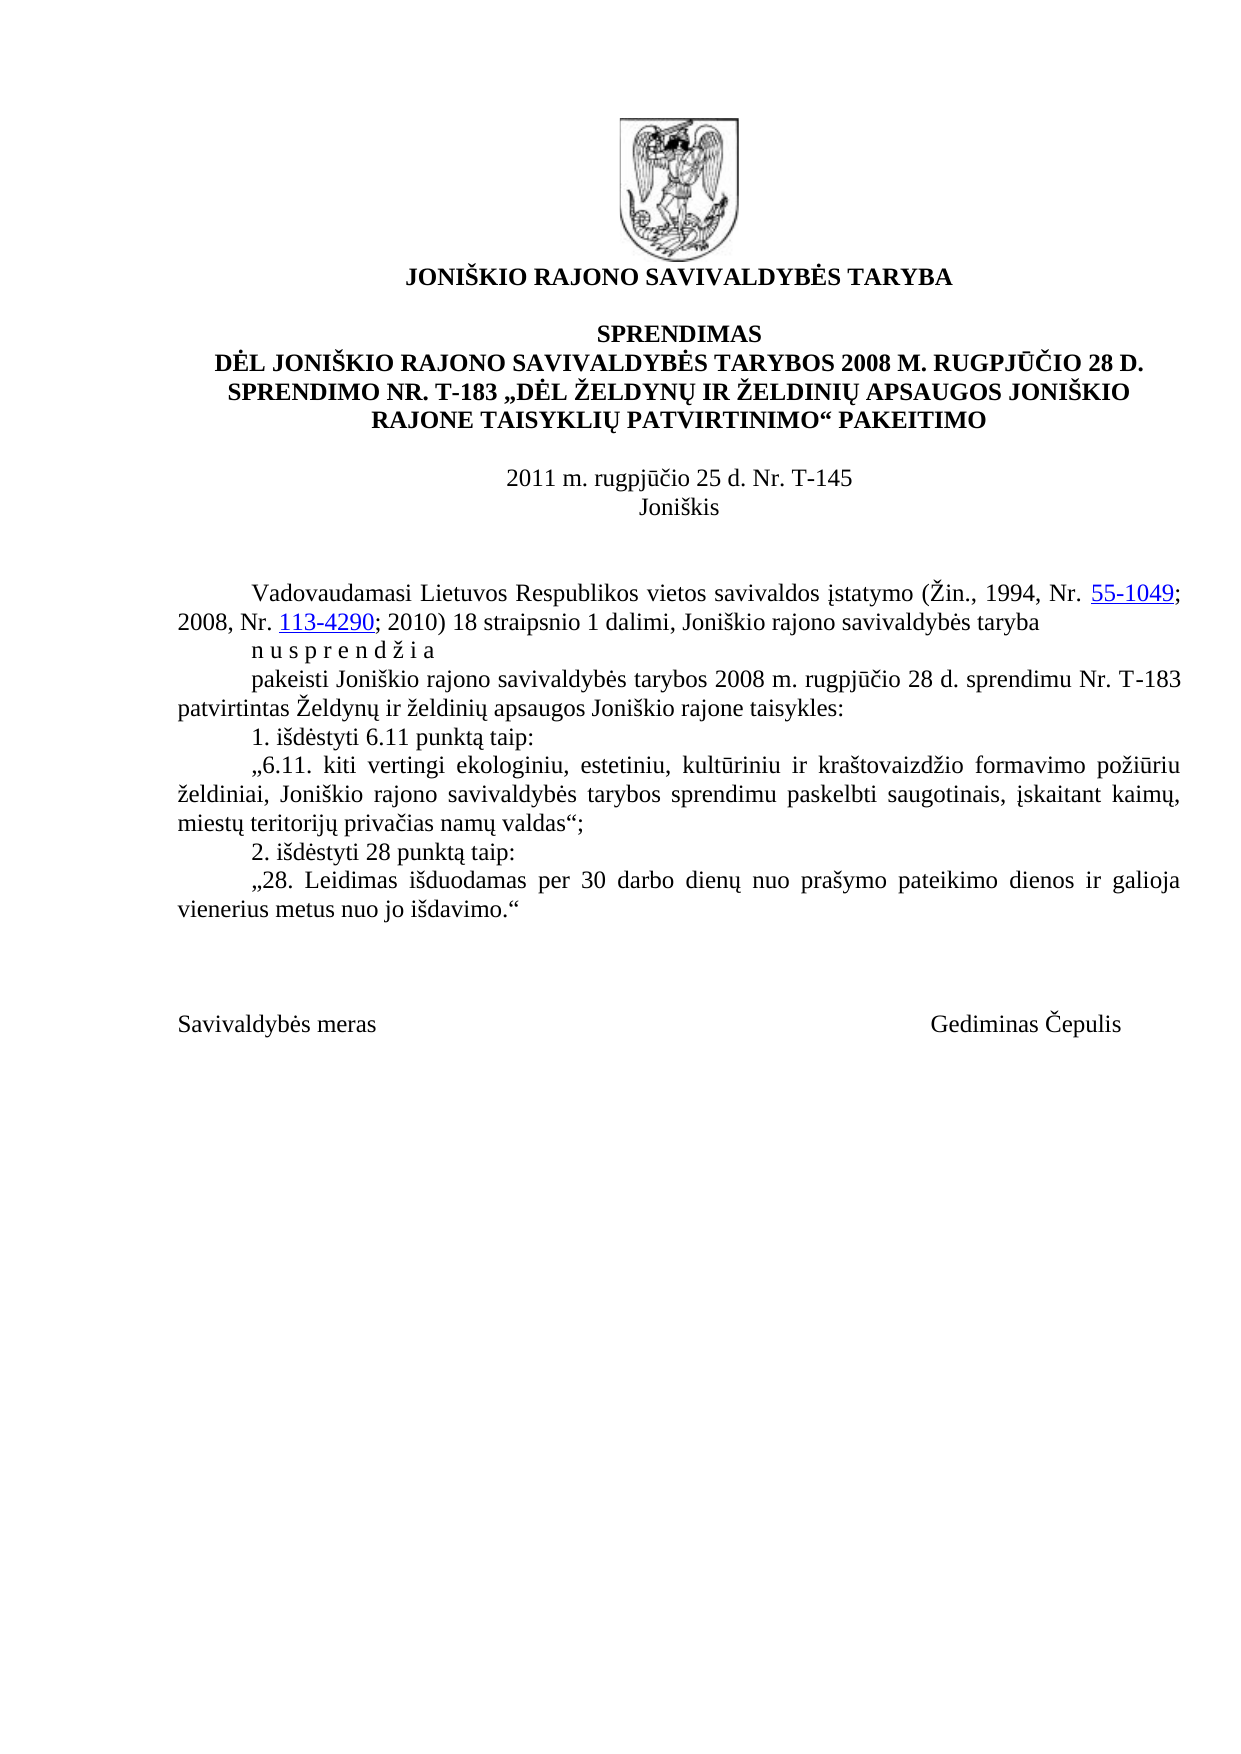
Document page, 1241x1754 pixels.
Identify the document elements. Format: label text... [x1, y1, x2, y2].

text „6.11. kiti vertingi ekologiniu, estetiniu, kultūriniu ir kraštovaizdžio formavimo požiūriu želdiniai, Joniškio rajono savivaldybės tarybos sprendimu paskelbti saugotinais, įskaitant kaimų, miestų teritorijų privačias namų valdas“; [177, 751, 1181, 837]
text SPRENDIMAS [177, 319, 1181, 348]
text 2. išdėstyti 28 punktą taip: [177, 837, 1181, 866]
text 2011 m. rugpjūčio 25 d. Nr. T-145 [177, 463, 1181, 492]
text Savivaldybės meras Gediminas Čepulis [177, 1009, 1181, 1038]
text JONIŠKIO RAJONO SAVIVALDYBĖS TARYBA [177, 262, 1181, 291]
text dėl joniškio rajono savivaldybės TARYBOS 2008 m. RUGPJŪČIO 28 d. SPRENDIMO NR. T-183 „DĖL ŽELDYNŲ IR ŽELDINIŲ APSAUGOS JONIŠKIO RAJONE TAISYKLIŲ PATVIRTINIMO“ PAKEITIMO [177, 348, 1181, 434]
text „28. Leidimas išduodamas per 30 darbo dienų nuo prašymo pateikimo dienos ir galioja vienerius metus nuo jo išdavimo.“ [177, 866, 1181, 923]
text Joniškis [177, 492, 1181, 521]
text n u s p r e n d ž i a [177, 636, 1181, 664]
text Vadovaudamasi Lietuvos Respublikos vietos savivaldos įstatymo (Žin., 1994, Nr. 55-1049; 2008, Nr. 113-4290; 2010) 18 straipsnio 1 dalimi, Joniškio rajono savivaldybės taryba [177, 578, 1181, 636]
text 1. išdėstyti 6.11 punktą taip: [177, 722, 1181, 751]
text pakeisti Joniškio rajono savivaldybės tarybos 2008 m. rugpjūčio 28 d. sprendimu Nr. T-183 patvirtintas Želdynų ir želdinių apsaugos Joniškio rajone taisykles: [177, 664, 1181, 722]
